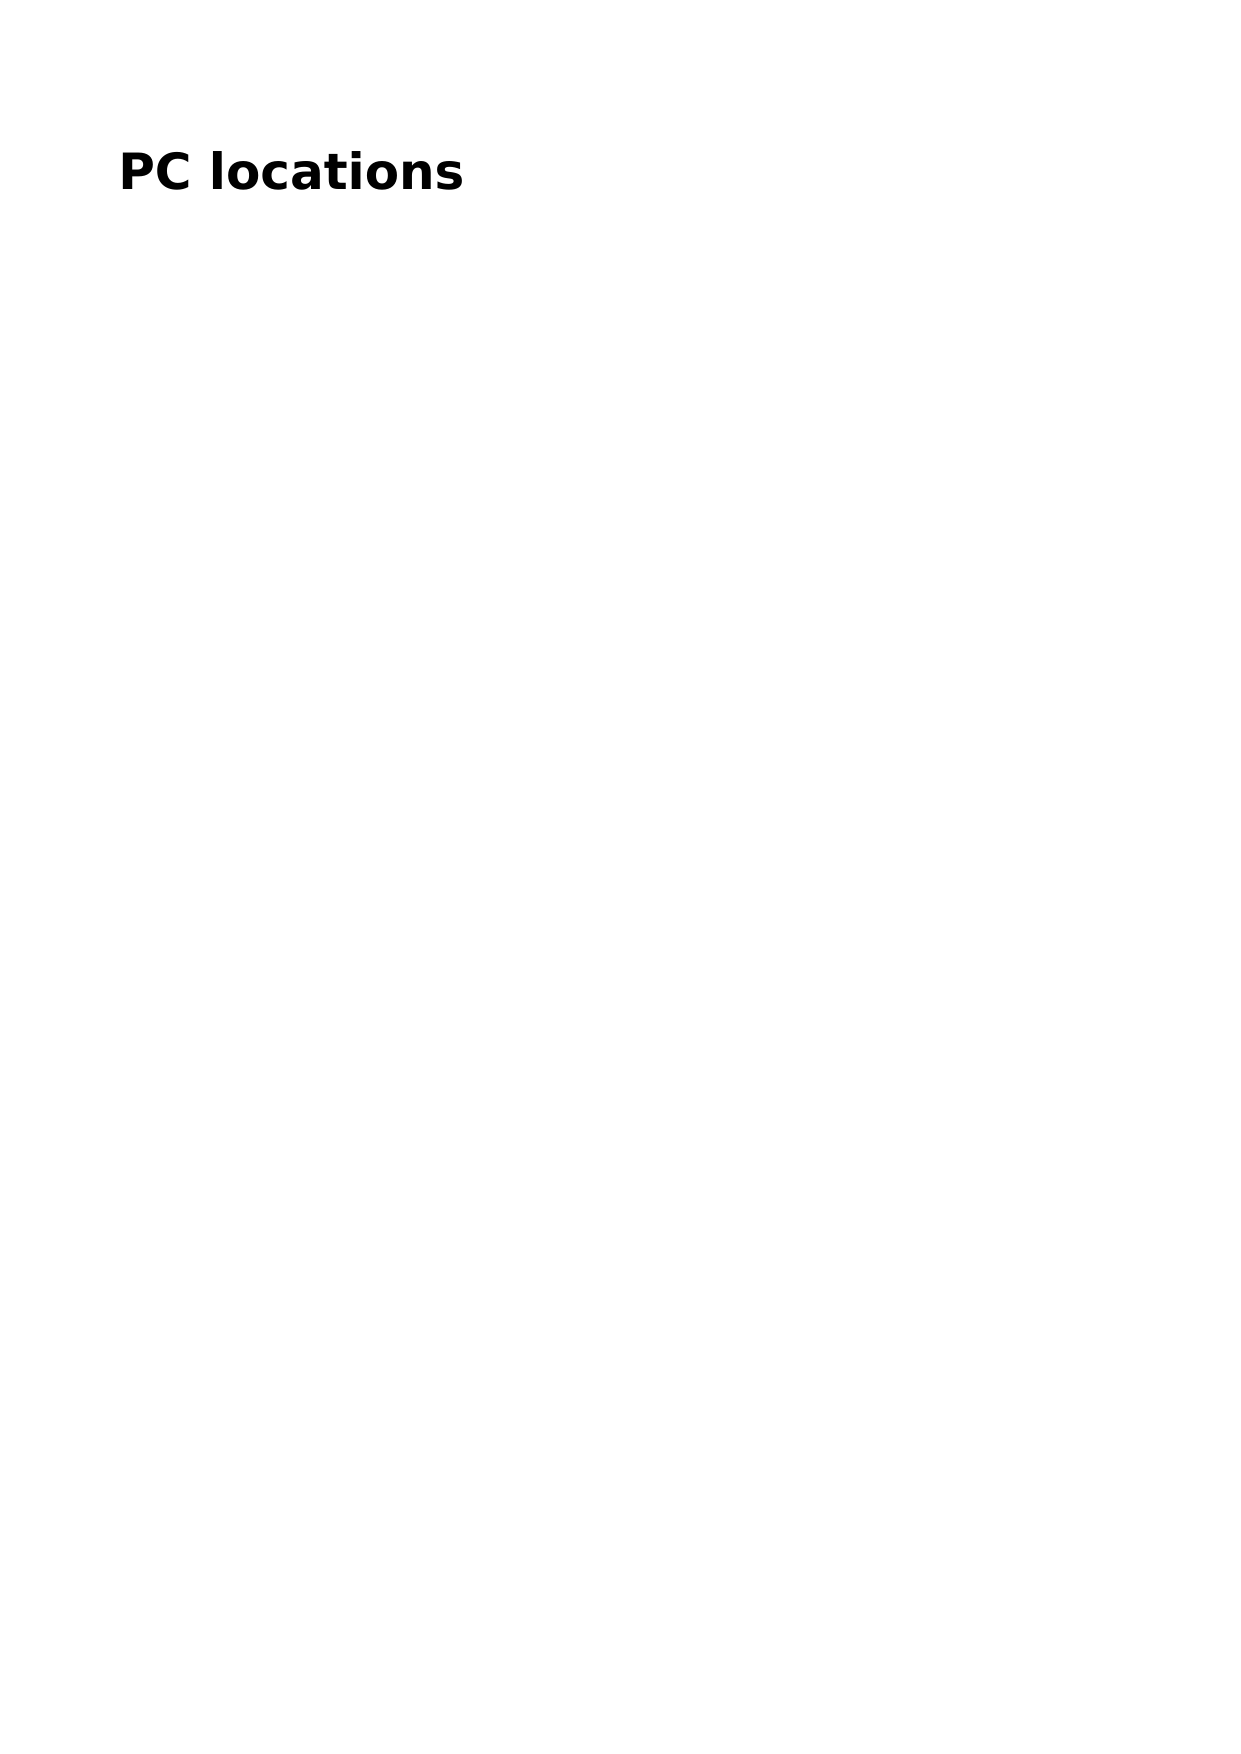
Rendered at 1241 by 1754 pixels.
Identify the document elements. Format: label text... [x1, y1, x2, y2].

subtitle PC locations [118, 143, 1122, 201]
